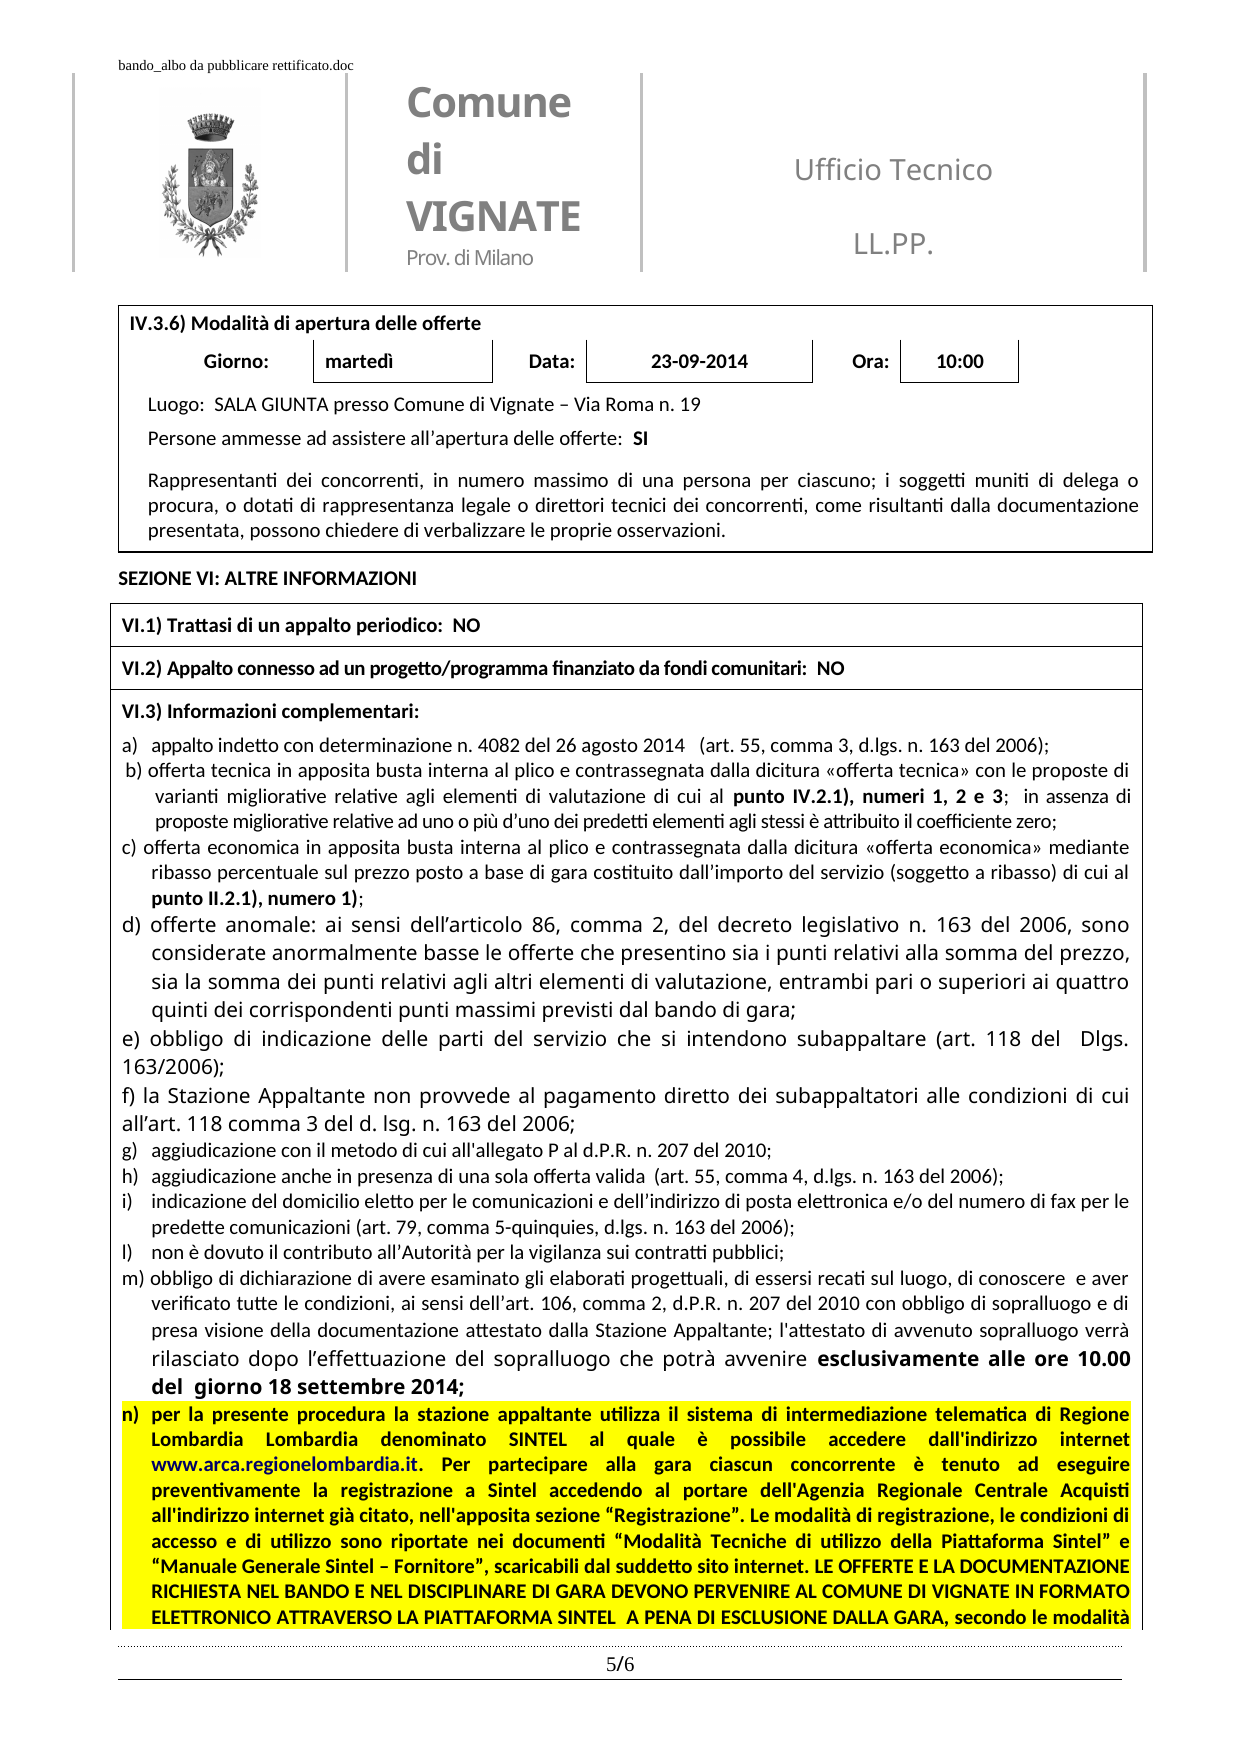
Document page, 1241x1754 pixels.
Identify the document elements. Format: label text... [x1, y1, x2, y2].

table_cell g) aggiudicazione con il metodo di cui all'allegato P al d.P.R. n. 207 del 2010; [111, 1138, 1142, 1163]
table_cell VI.2) Appalto connesso ad un progetto/programma finanziato da fondi comunitari: NO [111, 647, 1142, 689]
table_cell 23-09-2014 [587, 340, 812, 382]
picture [159, 87, 261, 258]
table_cell [1019, 340, 1152, 382]
table_cell [119, 340, 192, 382]
table_header VI.1) Trattasi di un appalto periodico: NO [111, 604, 1142, 646]
table_cell Luogo: SALA GIUNTA presso Comune di Vignate – Via Roma n. 19 Persone ammesse ad assistere all’apertura delle offerte: SI [119, 382, 1152, 458]
table_cell 10:00 [901, 340, 1018, 382]
table_cell b) offerta tecnica in apposita busta interna al plico e contrassegnata dalla dicitura «offerta tecnica» con le proposte di varianti migliorative relative agli elementi di valutazione di cui al punto IV.2.1), numeri 1, 2 e 3; in assenza di proposte migliorative relative ad uno o più d’uno dei predetti elementi agli stessi è attribuito il coefficiente zero; c) offerta economica in apposita busta interna al plico e contrassegnata dalla dicitura «offerta economica» mediante ribasso percentuale sul prezzo posto a base di gara costituito dall’importo del servizio (soggetto a ribasso) di cui al punto II.2.1), numero 1); d) offerte anomale: ai sensi dell’articolo 86, comma 2, del decreto legislativo n. 163 del 2006, sono considerate anormalmente basse le offerte che presentino sia i punti relativi alla somma del prezzo, sia la somma dei punti relativi agli altri elementi di valutazione, entrambi pari o superiori ai quattro quinti dei corrispondenti punti massimi previsti dal bando di gara; e) obbligo di indicazione delle parti del servizio che si intendono subappaltare (art. 118 del Dlgs. 163/2006); f) la Stazione Appaltante non provvede al pagamento diretto dei subappaltatori alle condizioni di cui all’art. 118 comma 3 del d. lsg. n. 163 del 2006; [111, 758, 1142, 1138]
table_cell l) non è dovuto il contributo all’Autorità per la vigilanza sui contratti pubblici; [111, 1239, 1142, 1265]
table_cell IV.3.6) Modalità di apertura delle offerte [119, 306, 1152, 339]
table_cell a) appalto indetto con determinazione n. 4082 del 26 agosto 2014 (art. 55, comma 3, d.lgs. n. 163 del 2006); [111, 732, 1142, 758]
table_cell Data: [493, 340, 586, 382]
table_cell martedì [314, 340, 492, 382]
table_cell m) obbligo di dichiarazione di avere esaminato gli elaborati progettuali, di essersi recati sul luogo, di conoscere e aver verificato tutte le condizioni, ai sensi dell’art. 106, comma 2, d.P.R. n. 207 del 2010 con obbligo di sopralluogo e di presa visione della documentazione attestato dalla Stazione Appaltante; l'attestato di avvenuto sopralluogo verrà rilasciato dopo l’effettuazione del sopralluogo che potrà avvenire esclusivamente alle ore 10.00 del giorno 18 settembre 2014; [111, 1265, 1142, 1401]
table_cell h) aggiudicazione anche in presenza di una sola offerta valida (art. 55, comma 4, d.lgs. n. 163 del 2006); [111, 1163, 1142, 1188]
table_cell VI.3) Informazioni complementari: [111, 690, 1142, 732]
table_cell Giorno: [193, 340, 313, 382]
table_cell i) indicazione del domicilio eletto per le comunicazioni e dell’indirizzo di posta elettronica e/o del numero di fax per le predette comunicazioni (art. 79, comma 5-quinquies, d.lgs. n. 163 del 2006); [111, 1189, 1142, 1239]
table_cell Ora: [813, 340, 900, 382]
table_cell Rappresentanti dei concorrenti, in numero massimo di una persona per ciascuno; i soggetti muniti di delega o procura, o dotati di rappresentanza legale o direttori tecnici dei concorrenti, come risultanti dalla documentazione presentata, possono chiedere di verbalizzare le proprie osservazioni. [119, 459, 1152, 551]
text SEZIONE VI: ALTRE INFORMAZIONI [118, 565, 1122, 590]
